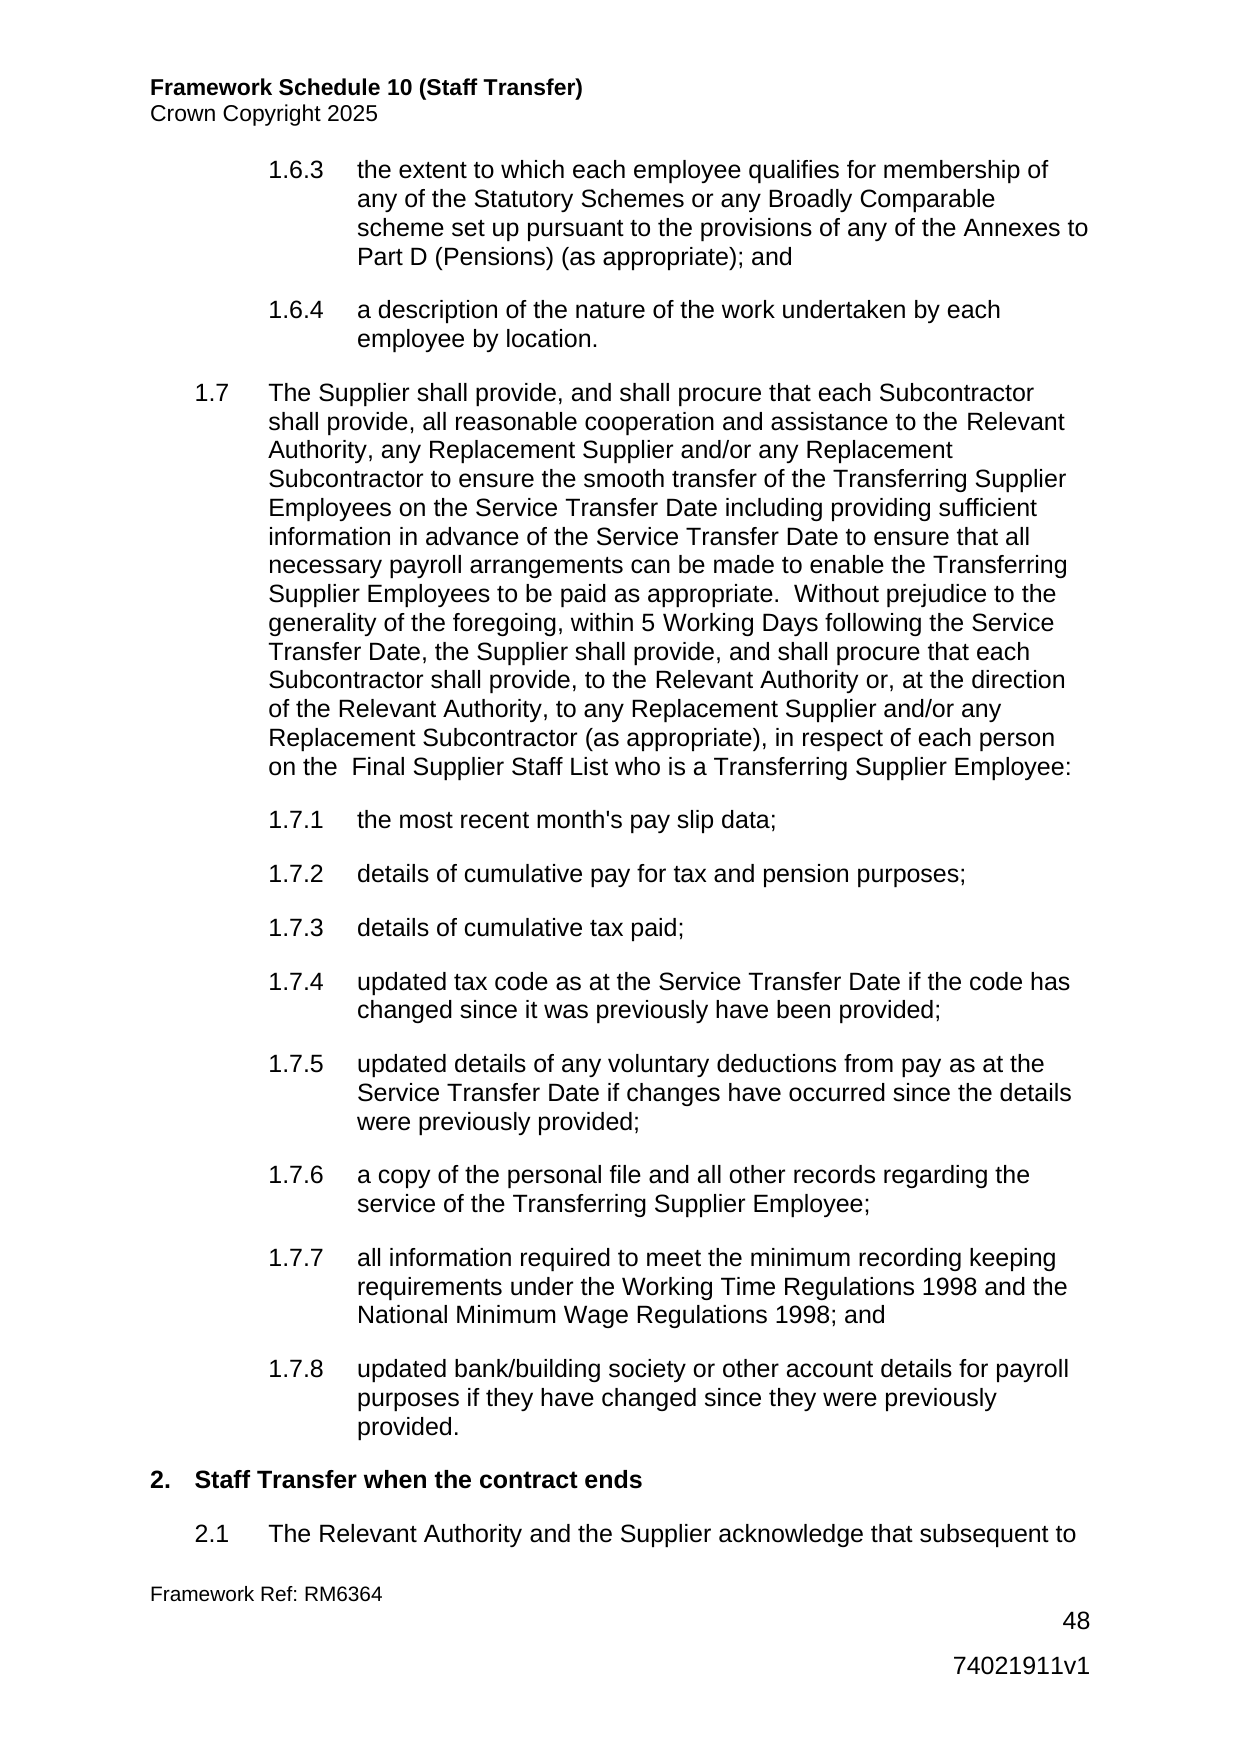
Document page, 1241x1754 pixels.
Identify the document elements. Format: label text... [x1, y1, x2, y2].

list updated tax code as at the Service Transfer Date if the code has changed since it was previously have been provided; [268, 967, 1090, 1024]
list the most recent month's pay slip data; [268, 805, 1090, 834]
list updated bank/building society or other account details for payroll purposes if they have changed since they were previously provided. [268, 1354, 1090, 1440]
list the extent to which each employee qualifies for membership of any of the Statutory Schemes or any Broadly Comparable scheme set up pursuant to the provisions of any of the Annexes to Part D (Pensions) (as appropriate); and [268, 155, 1090, 270]
list The Supplier shall provide, and shall procure that each Subcontractor shall provide, all reasonable cooperation and assistance to the Relevant Authority, any Replacement Supplier and/or any Replacement Subcontractor to ensure the smooth transfer of the Transferring Supplier Employees on the Service Transfer Date including providing sufficient information in advance of the Service Transfer Date to ensure that all necessary payroll arrangements can be made to enable the Transferring Supplier Employees to be paid as appropriate. Without prejudice to the generality of the foregoing, within 5 Working Days following the Service Transfer Date, the Supplier shall provide, and shall procure that each Subcontractor shall provide, to the Relevant Authority or, at the direction of the Relevant Authority, to any Replacement Supplier and/or any Replacement Subcontractor (as appropriate), in respect of each person on the Final Supplier Staff List who is a Transferring Supplier Employee: [194, 378, 1090, 780]
list a description of the nature of the work undertaken by each employee by location. [268, 295, 1090, 353]
list updated details of any voluntary deductions from pay as at the Service Transfer Date if changes have occurred since the details were previously provided; [268, 1049, 1090, 1135]
list Staff Transfer when the contract ends [150, 1465, 1090, 1494]
list The Relevant Authority and the Supplier acknowledge that subsequent to [194, 1519, 1090, 1548]
list details of cumulative tax paid; [268, 913, 1090, 942]
list all information required to meet the minimum recording keeping requirements under the Working Time Regulations 1998 and the National Minimum Wage Regulations 1998; and [268, 1243, 1090, 1329]
list details of cumulative pay for tax and pension purposes; [268, 859, 1090, 888]
list a copy of the personal file and all other records regarding the service of the Transferring Supplier Employee; [268, 1160, 1090, 1218]
